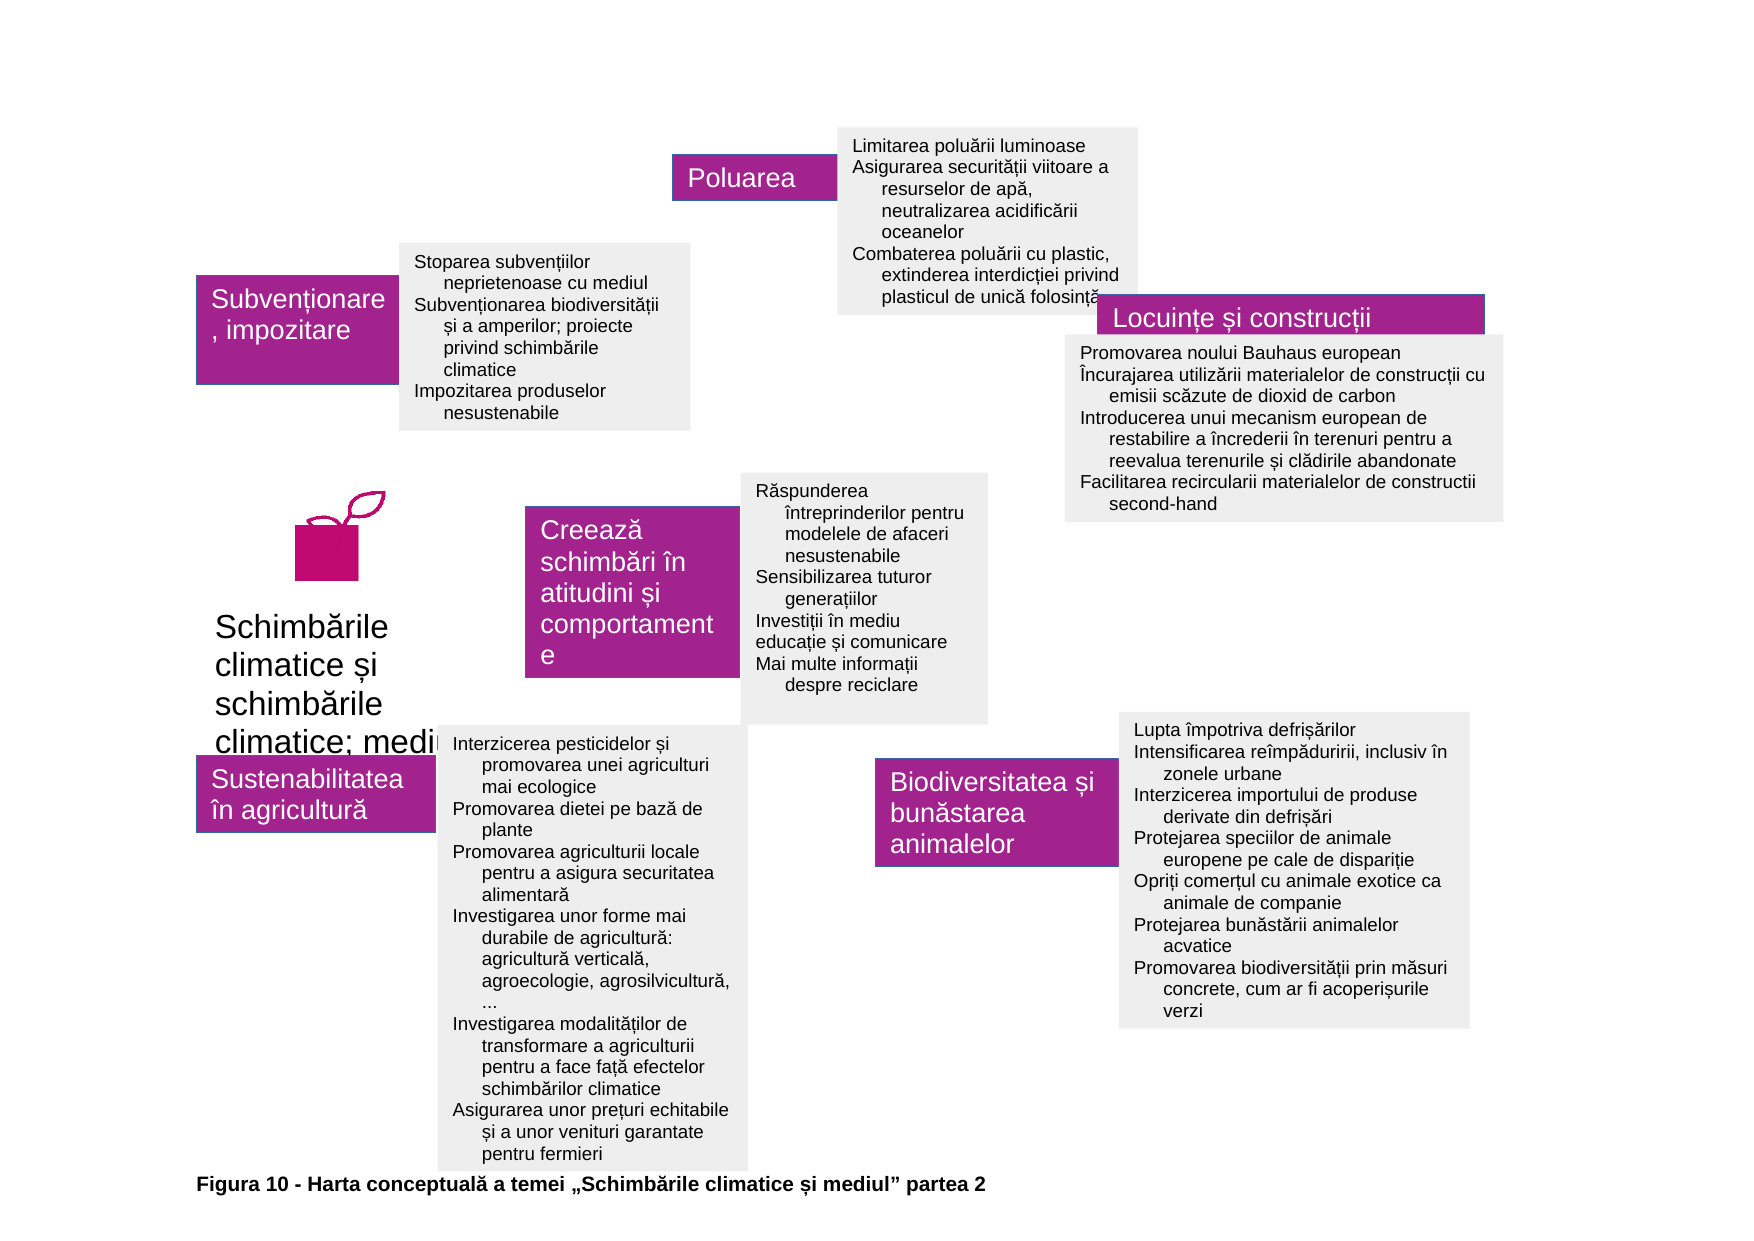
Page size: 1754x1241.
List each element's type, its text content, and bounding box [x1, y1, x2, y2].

picture [278, 480, 402, 583]
text Figura 10 - Harta conceptuală a temei „Schimbările climatice și mediul” partea 2 [196, 140, 1503, 1195]
